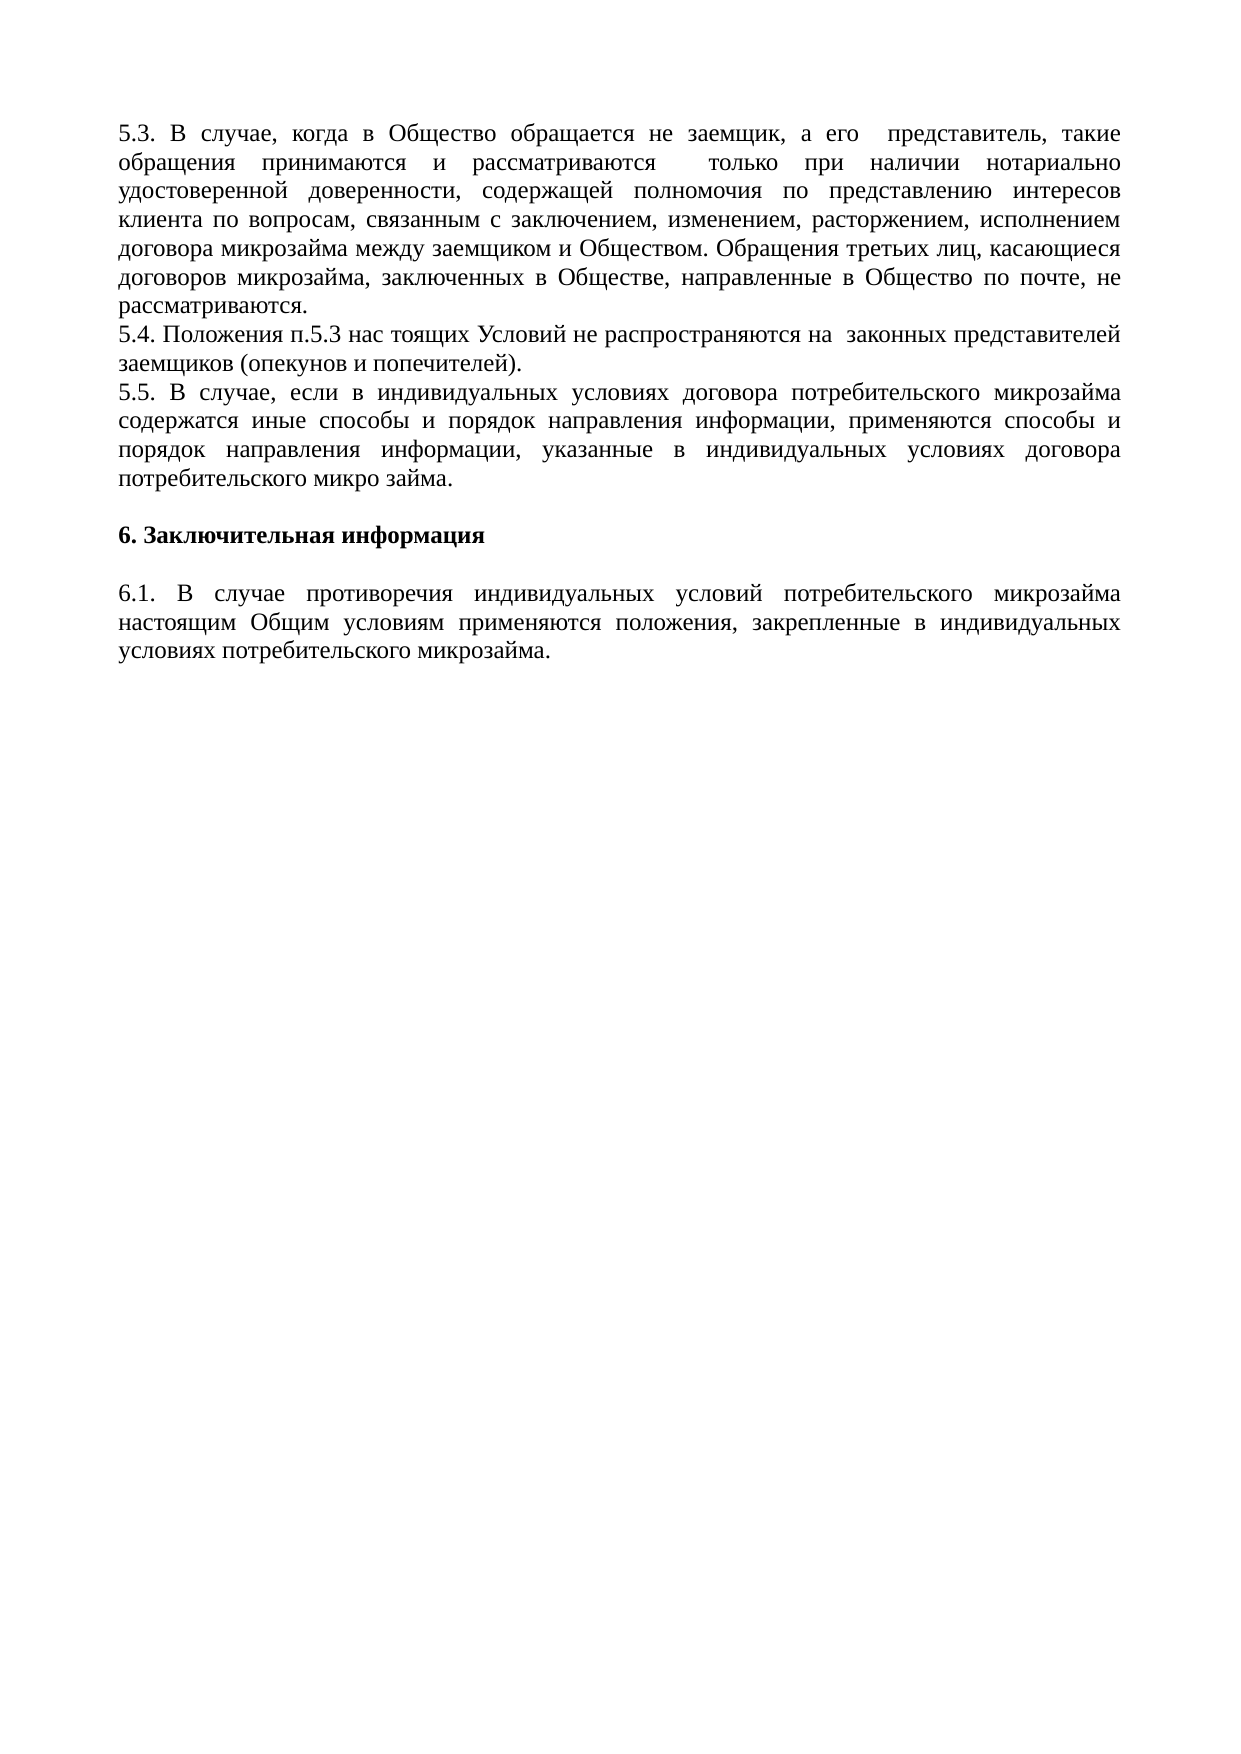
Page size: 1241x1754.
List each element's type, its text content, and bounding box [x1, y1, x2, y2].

text 5.4. Положения п.5.3 нас тоящих Условий не распространяются на законных представителей заемщиков (опекунов и попечителей). [118, 319, 1122, 377]
text 5.3. В случае, когда в Общество обращается не заемщик, а его представитель, такие обращения принимаются и рассматриваются только при наличии нотариально удостоверенной доверенности, содержащей полномочия по представлению интересов клиента по вопросам, связанным с заключением, изменением, расторжением, исполнением договора микрозайма между заемщиком и Обществом. Обращения третьих лиц, касающиеся договоров микрозайма, заключенных в Обществе, направленные в Общество по почте, не рассматриваются. [118, 118, 1122, 319]
text 5.5. В случае, если в индивидуальных условиях договора потребительского микрозайма содержатся иные способы и порядок направления информации, применяются способы и порядок направления информации, указанные в индивидуальных условиях договора потребительского микро займа. [118, 377, 1122, 492]
text 6. Заключительная информация [118, 521, 1122, 549]
text 6.1. В случае противоречия индивидуальных условий потребительского микрозайма настоящим Общим условиям применяются положения, закрепленные в индивидуальных условиях потребительского микрозайма. [118, 578, 1122, 664]
